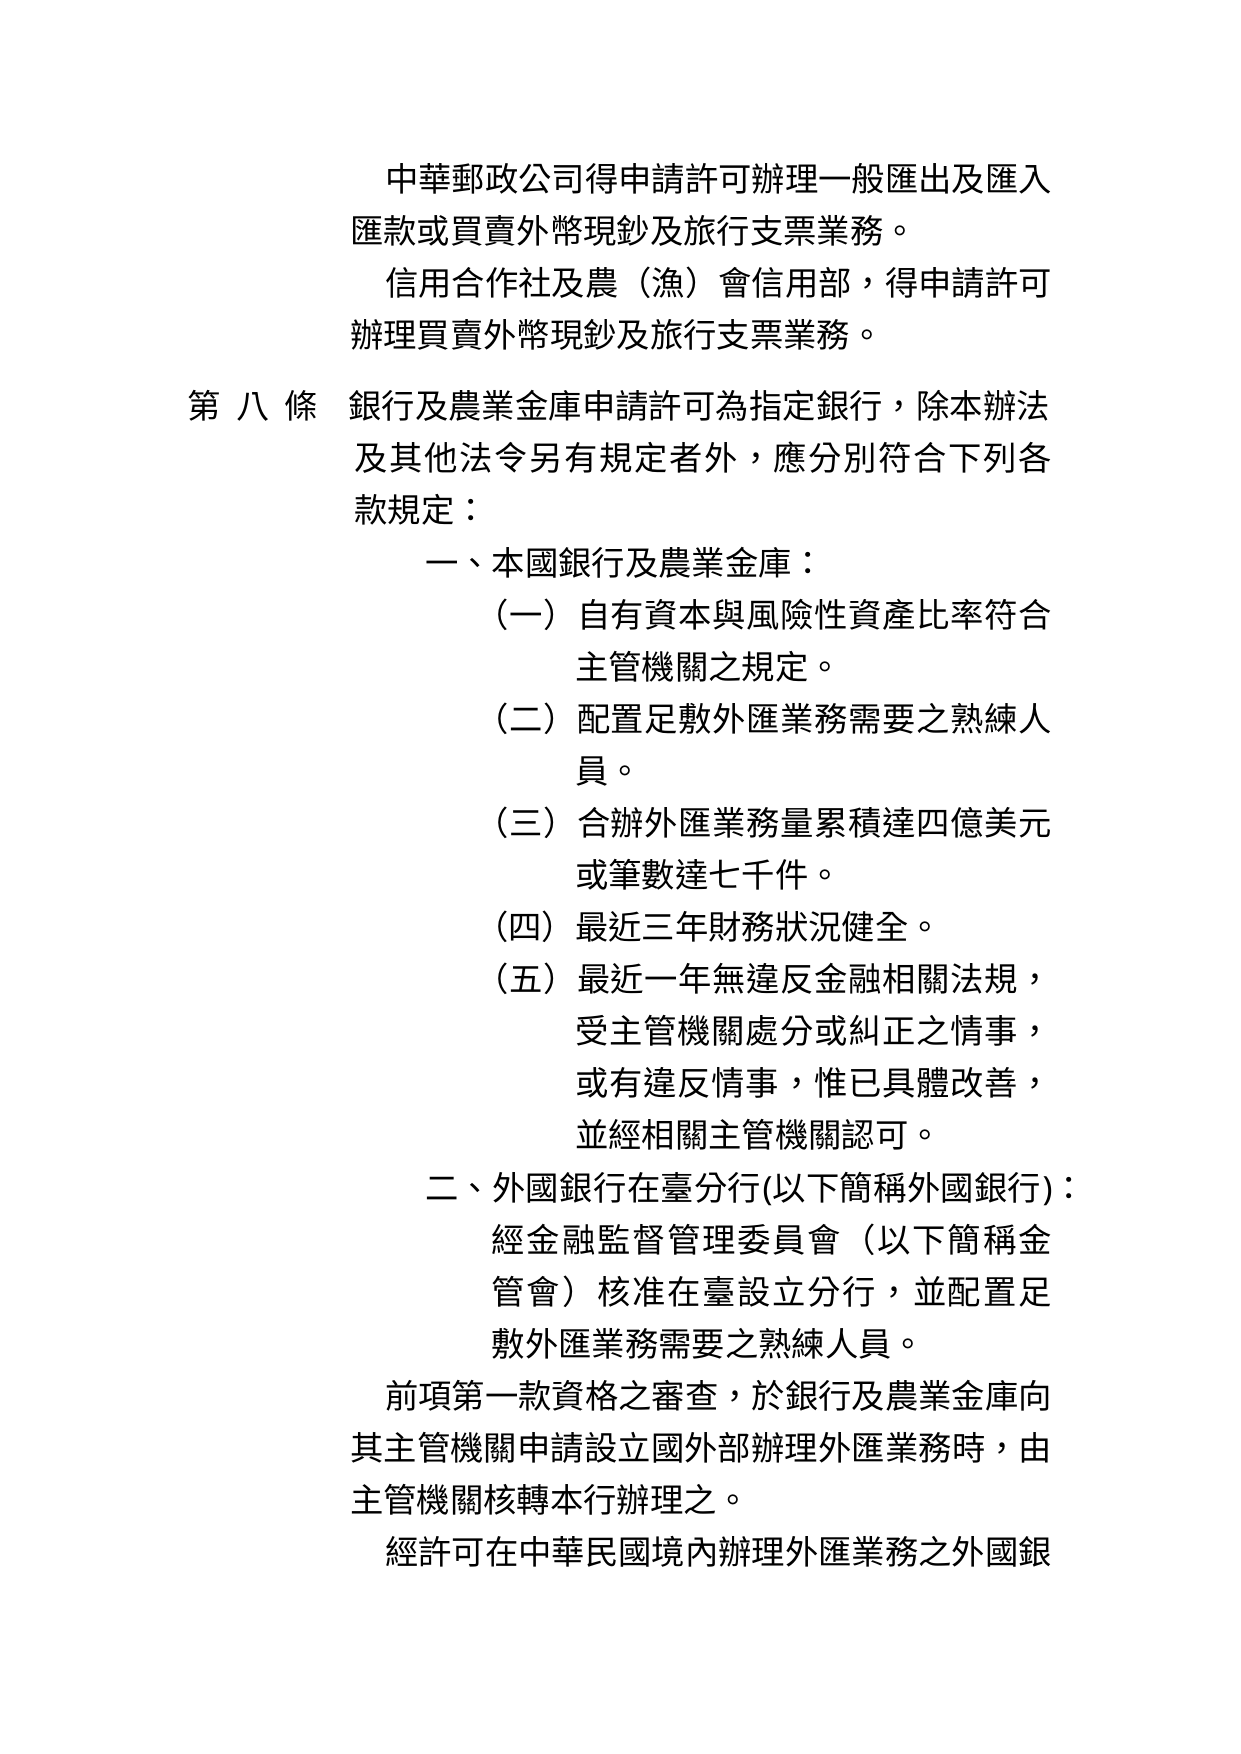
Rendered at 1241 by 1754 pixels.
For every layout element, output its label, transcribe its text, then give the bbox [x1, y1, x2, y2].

text 信用合作社及農（漁）會信用部，得申請許可辦理買賣外幣現鈔及旅行支票業務。 [350, 254, 1053, 358]
text 中華郵政公司得申請許可辦理一般匯出及匯入匯款或買賣外幣現鈔及旅行支票業務。 [350, 150, 1053, 254]
text 二、外國銀行在臺分行(以下簡稱外國銀行)：經金融監督管理委員會（以下簡稱金管會）核准在臺設立分行，並配置足敷外匯業務需要之熟練人員。 [425, 1158, 1053, 1367]
text （二）配置足敷外匯業務需要之熟練人員。 [475, 689, 1053, 794]
text 第 八 條 銀行及農業金庫申請許可為指定銀行，除本辦法及其他法令另有規定者外，應分別符合下列各款規定： [187, 377, 1053, 533]
text （一）自有資本與風險性資產比率符合主管機關之規定。 [475, 585, 1053, 689]
text （三）合辦外匯業務量累積達四億美元或筆數達七千件。 [475, 794, 1053, 898]
text 一、本國銀行及農業金庫： [425, 533, 1053, 585]
text （四）最近三年財務狀況健全。 [475, 898, 1053, 950]
text 前項第一款資格之審查，於銀行及農業金庫向其主管機關申請設立國外部辦理外匯業務時，由主管機關核轉本行辦理之。 [350, 1367, 1053, 1523]
text 經許可在中華民國境內辦理外匯業務之外國銀 [350, 1523, 1053, 1575]
text （五）最近一年無違反金融相關法規，受主管機關處分或糾正之情事，或有違反情事，惟已具體改善，並經相關主管機關認可。 [475, 950, 1053, 1158]
